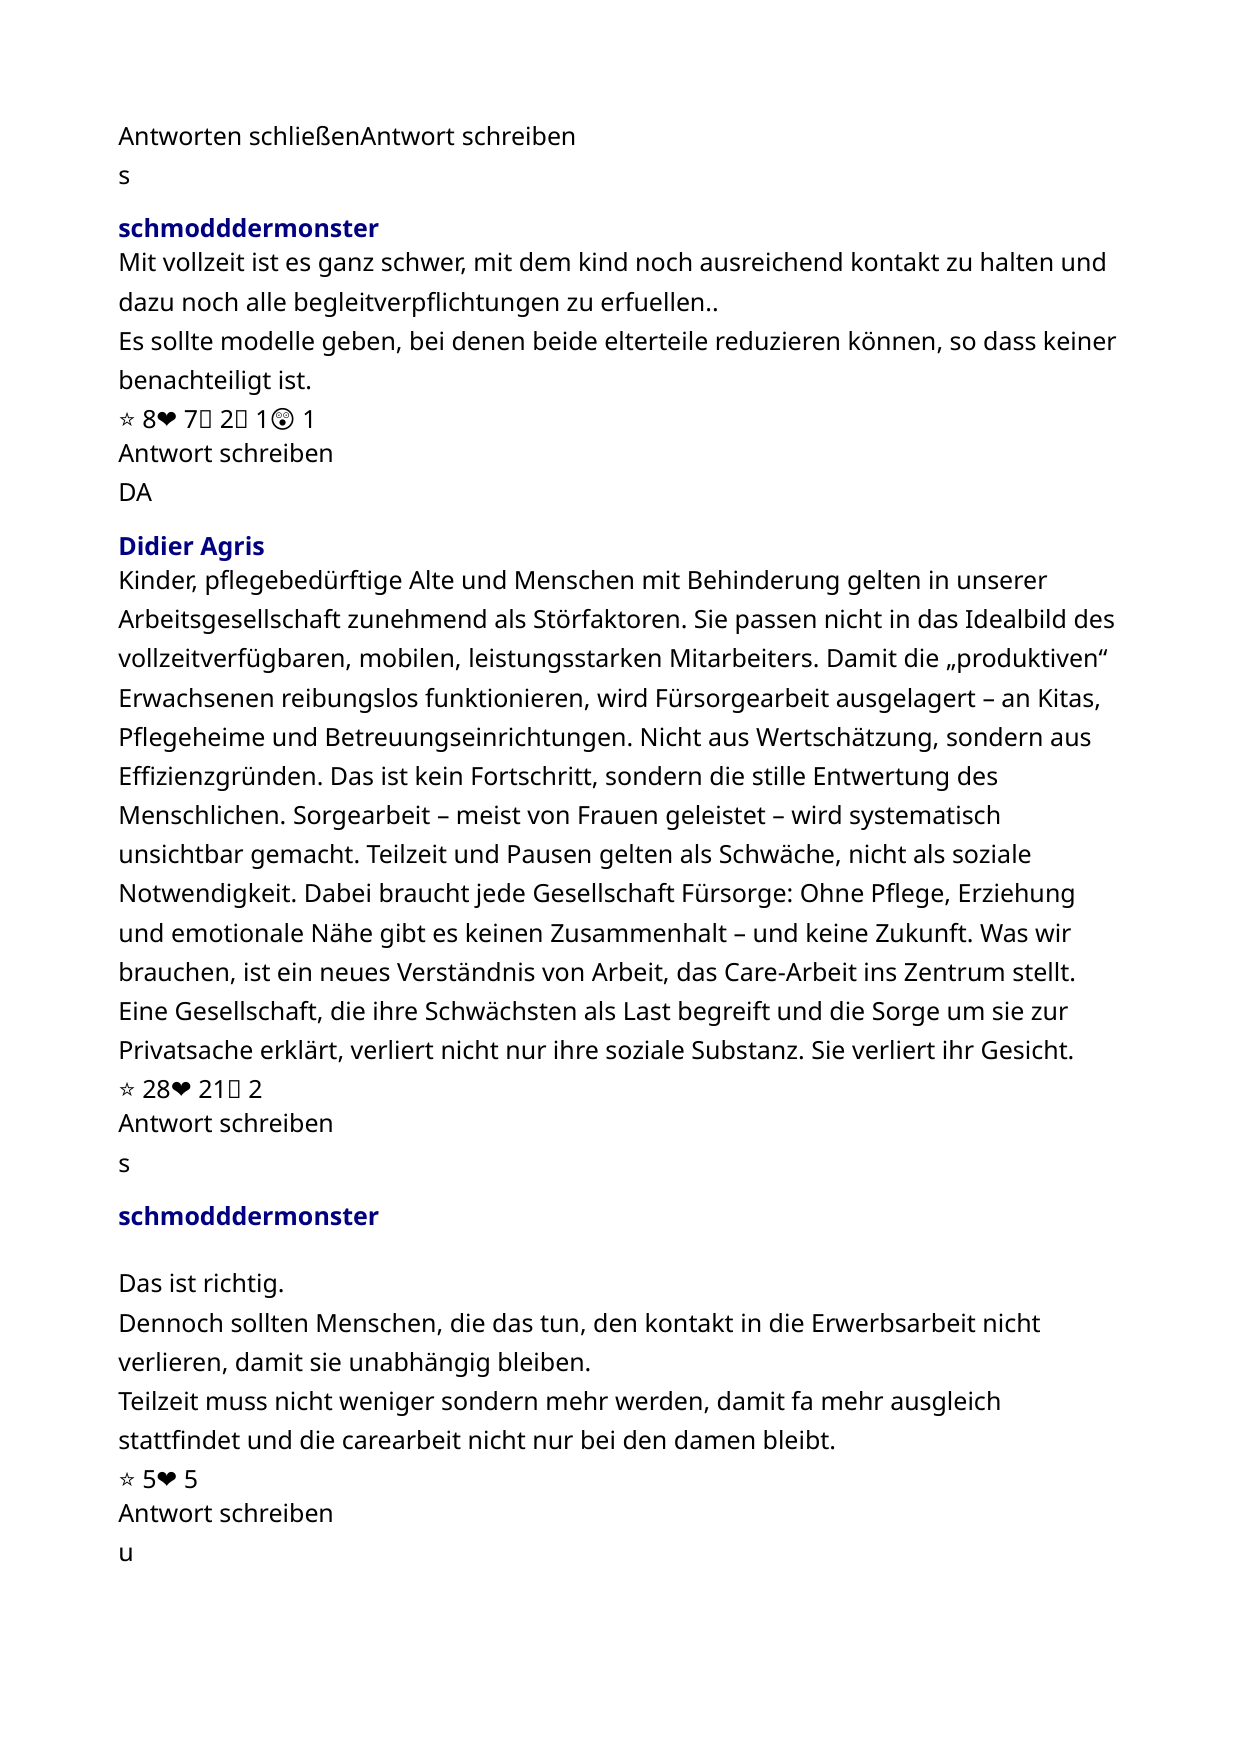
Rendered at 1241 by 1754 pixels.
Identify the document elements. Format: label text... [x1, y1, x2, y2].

text Antwort schreiben [118, 436, 1122, 470]
text ⭐️ 5❤️ 5 [118, 1462, 1122, 1496]
text DA [118, 475, 1122, 509]
text Antwort schreiben [118, 1496, 1122, 1530]
text Mit vollzeit ist es ganz schwer, mit dem kind noch ausreichend kontakt zu halten und dazu noch alle begleitverpflichtungen zu erfuellen.. [118, 245, 1122, 318]
text Antworten schließenAntwort schreiben [118, 118, 1122, 152]
text u [118, 1535, 1122, 1569]
text Antwort schreiben [118, 1106, 1122, 1140]
text ⭐️ 8❤️ 7🙁 2🤨 1😲 1 [118, 402, 1122, 436]
text ⭐️ 28❤️ 21🙁 2 [118, 1072, 1122, 1106]
text Es sollte modelle geben, bei denen beide elterteile reduzieren können, so dass keiner benachteiligt ist. [118, 323, 1122, 397]
text Dennoch sollten Menschen, die das tun, den kontakt in die Erwerbsarbeit nicht verlieren, damit sie unabhängig bleiben. [118, 1305, 1122, 1378]
text s [118, 1145, 1122, 1179]
text Teilzeit muss nicht weniger sondern mehr werden, damit fa mehr ausgleich stattfindet und die carearbeit nicht nur bei den damen bleibt. [118, 1383, 1122, 1457]
text s [118, 157, 1122, 191]
subtitle schmodddermonster [118, 1199, 1122, 1233]
subtitle Didier Agris [118, 529, 1122, 563]
subtitle schmodddermonster [118, 211, 1122, 245]
text Das ist richtig. [118, 1266, 1122, 1300]
text Kinder, pflegebedürftige Alte und Menschen mit Behinderung gelten in unserer Arbeitsgesellschaft zunehmend als Störfaktoren. Sie passen nicht in das Idealbild des vollzeitverfügbaren, mobilen, leistungsstarken Mitarbeiters. Damit die „produktiven“ Erwachsenen reibungslos funktionieren, wird Fürsorgearbeit ausgelagert – an Kitas, Pflegeheime und Betreuungseinrichtungen. Nicht aus Wertschätzung, sondern aus Effizienzgründen. Das ist kein Fortschritt, sondern die stille Entwertung des Menschlichen. Sorgearbeit – meist von Frauen geleistet – wird systematisch unsichtbar gemacht. Teilzeit und Pausen gelten als Schwäche, nicht als soziale Notwendigkeit. Dabei braucht jede Gesellschaft Fürsorge: Ohne Pflege, Erziehung und emotionale Nähe gibt es keinen Zusammenhalt – und keine Zukunft. Was wir brauchen, ist ein neues Verständnis von Arbeit, das Care-Arbeit ins Zentrum stellt. Eine Gesellschaft, die ihre Schwächsten als Last begreift und die Sorge um sie zur Privatsache erklärt, verliert nicht nur ihre soziale Substanz. Sie verliert ihr Gesicht. [118, 563, 1122, 1067]
